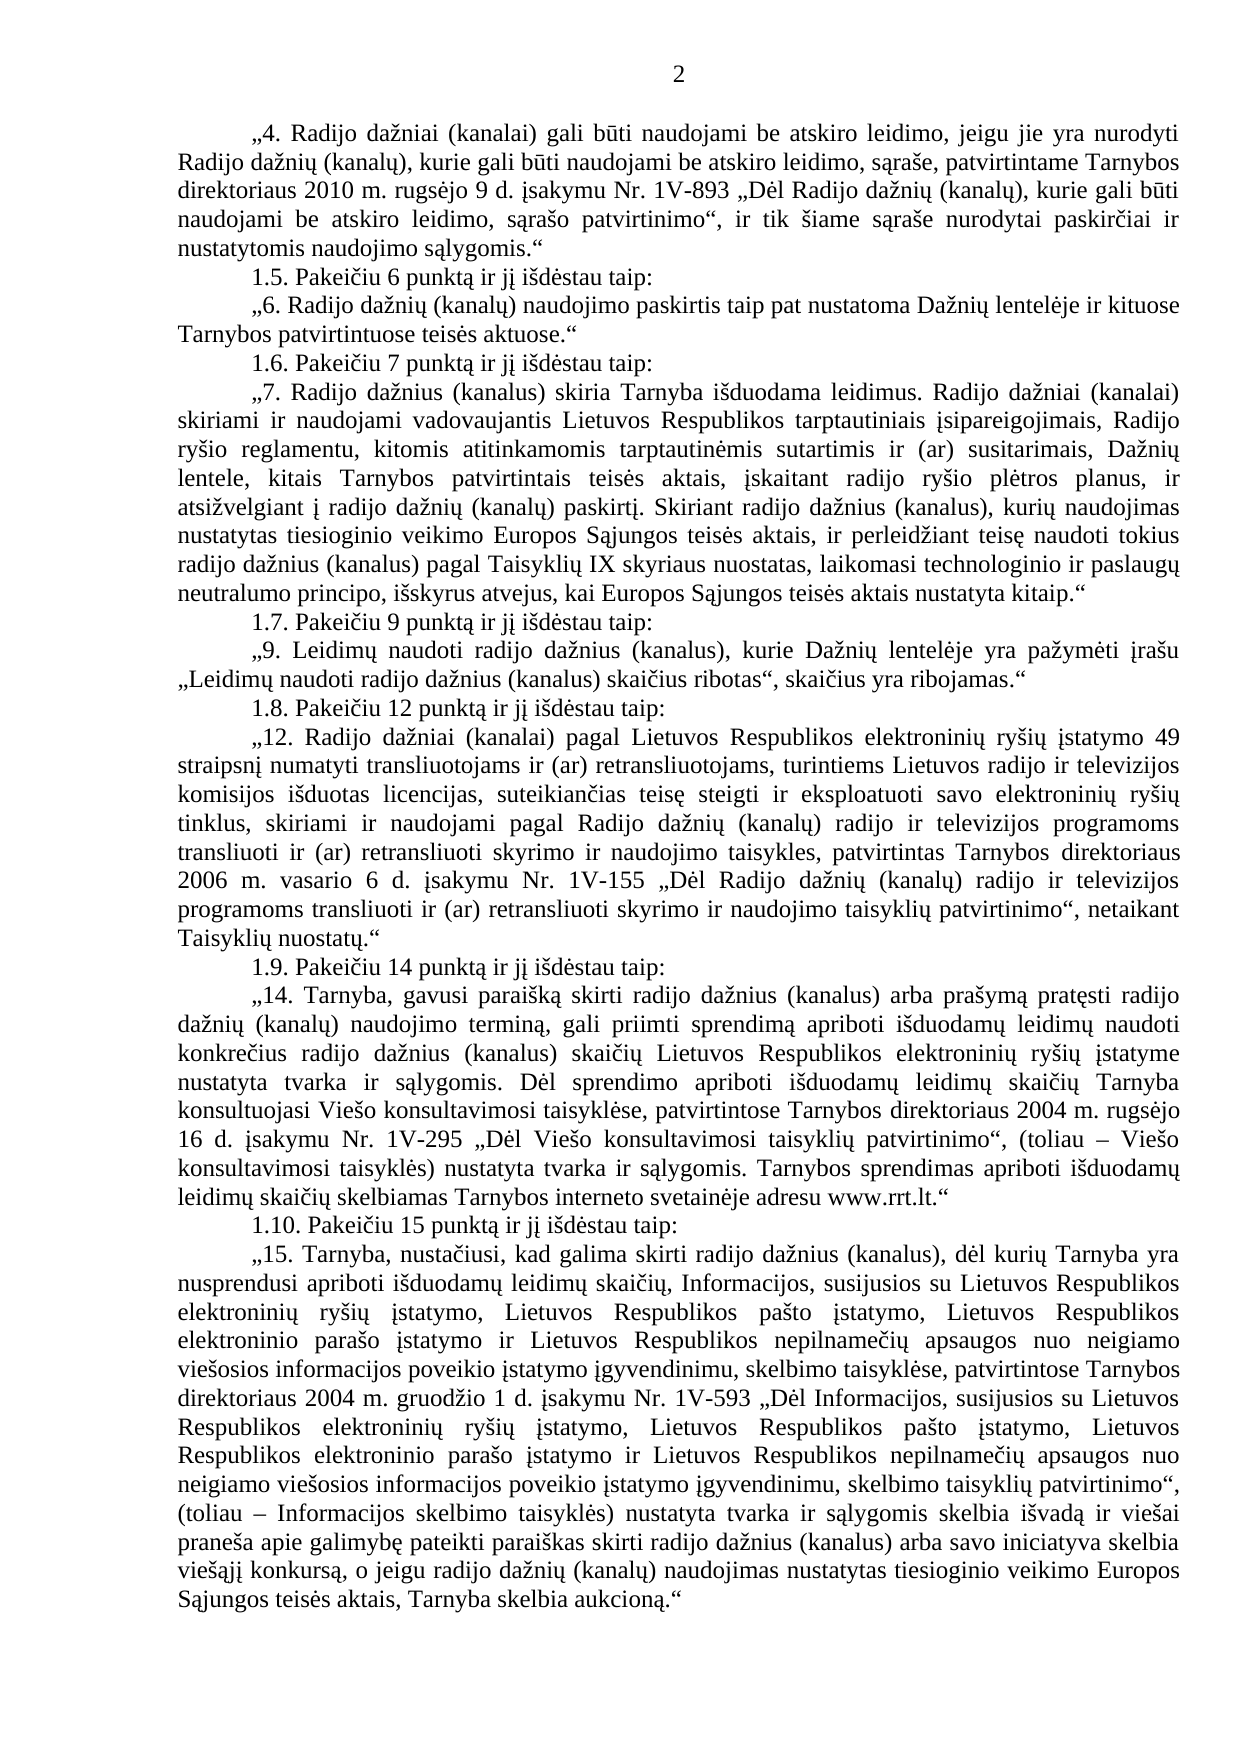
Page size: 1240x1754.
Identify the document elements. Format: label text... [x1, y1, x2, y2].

text 1.9. Pakeičiu 14 punktą ir jį išdėstau taip: [177, 952, 1181, 981]
text 1.7. Pakeičiu 9 punktą ir jį išdėstau taip: [177, 607, 1181, 636]
text 1.6. Pakeičiu 7 punktą ir jį išdėstau taip: [177, 348, 1181, 377]
text „12. Radijo dažniai (kanalai) pagal Lietuvos Respublikos elektroninių ryšių įstatymo 49 straipsnį numatyti transliuotojams ir (ar) retransliuotojams, turintiems Lietuvos radijo ir televizijos komisijos išduotas licencijas, suteikiančias teisę steigti ir eksploatuoti savo elektroninių ryšių tinklus, skiriami ir naudojami pagal Radijo dažnių (kanalų) radijo ir televizijos programoms transliuoti ir (ar) retransliuoti skyrimo ir naudojimo taisykles, patvirtintas Tarnybos direktoriaus 2006 m. vasario 6 d. įsakymu Nr. 1V-155 „Dėl Radijo dažnių (kanalų) radijo ir televizijos programoms transliuoti ir (ar) retransliuoti skyrimo ir naudojimo taisyklių patvirtinimo“, netaikant Taisyklių nuostatų.“ [177, 722, 1181, 952]
text „6. Radijo dažnių (kanalų) naudojimo paskirtis taip pat nustatoma Dažnių lentelėje ir kituose Tarnybos patvirtintuose teisės aktuose.“ [177, 291, 1181, 348]
text „15. Tarnyba, nustačiusi, kad galima skirti radijo dažnius (kanalus), dėl kurių Tarnyba yra nusprendusi apriboti išduodamų leidimų skaičių, Informacijos, susijusios su Lietuvos Respublikos elektroninių ryšių įstatymo, Lietuvos Respublikos pašto įstatymo, Lietuvos Respublikos elektroninio parašo įstatymo ir Lietuvos Respublikos nepilnamečių apsaugos nuo neigiamo viešosios informacijos poveikio įstatymo įgyvendinimu, skelbimo taisyklėse, patvirtintose Tarnybos direktoriaus 2004 m. gruodžio 1 d. įsakymu Nr. 1V-593 „Dėl Informacijos, susijusios su Lietuvos Respublikos elektroninių ryšių įstatymo, Lietuvos Respublikos pašto įstatymo, Lietuvos Respublikos elektroninio parašo įstatymo ir Lietuvos Respublikos nepilnamečių apsaugos nuo neigiamo viešosios informacijos poveikio įstatymo įgyvendinimu, skelbimo taisyklių patvirtinimo“, (toliau – Informacijos skelbimo taisyklės) nustatyta tvarka ir sąlygomis skelbia išvadą ir viešai praneša apie galimybę pateikti paraiškas skirti radijo dažnius (kanalus) arba savo iniciatyva skelbia viešąjį konkursą, o jeigu radijo dažnių (kanalų) naudojimas nustatytas tiesioginio veikimo Europos Sąjungos teisės aktais, Tarnyba skelbia aukcioną.“ [177, 1239, 1181, 1613]
text „4. Radijo dažniai (kanalai) gali būti naudojami be atskiro leidimo, jeigu jie yra nurodyti Radijo dažnių (kanalų), kurie gali būti naudojami be atskiro leidimo, sąraše, patvirtintame Tarnybos direktoriaus 2010 m. rugsėjo 9 d. įsakymu Nr. 1V-893 „Dėl Radijo dažnių (kanalų), kurie gali būti naudojami be atskiro leidimo, sąrašo patvirtinimo“, ir tik šiame sąraše nurodytai paskirčiai ir nustatytomis naudojimo sąlygomis.“ [177, 118, 1181, 262]
text „9. Leidimų naudoti radijo dažnius (kanalus), kurie Dažnių lentelėje yra pažymėti įrašu „Leidimų naudoti radijo dažnius (kanalus) skaičius ribotas“, skaičius yra ribojamas.“ [177, 636, 1181, 693]
text 1.8. Pakeičiu 12 punktą ir jį išdėstau taip: [177, 693, 1181, 722]
text 1.5. Pakeičiu 6 punktą ir jį išdėstau taip: [177, 262, 1181, 291]
text „7. Radijo dažnius (kanalus) skiria Tarnyba išduodama leidimus. Radijo dažniai (kanalai) skiriami ir naudojami vadovaujantis Lietuvos Respublikos tarptautiniais įsipareigojimais, Radijo ryšio reglamentu, kitomis atitinkamomis tarptautinėmis sutartimis ir (ar) susitarimais, Dažnių lentele, kitais Tarnybos patvirtintais teisės aktais, įskaitant radijo ryšio plėtros planus, ir atsižvelgiant į radijo dažnių (kanalų) paskirtį. Skiriant radijo dažnius (kanalus), kurių naudojimas nustatytas tiesioginio veikimo Europos Sąjungos teisės aktais, ir perleidžiant teisę naudoti tokius radijo dažnius (kanalus) pagal Taisyklių IX skyriaus nuostatas, laikomasi technologinio ir paslaugų neutralumo principo, išskyrus atvejus, kai Europos Sąjungos teisės aktais nustatyta kitaip.“ [177, 377, 1181, 607]
text 1.10. Pakeičiu 15 punktą ir jį išdėstau taip: [177, 1211, 1181, 1239]
text „14. Tarnyba, gavusi paraišką skirti radijo dažnius (kanalus) arba prašymą pratęsti radijo dažnių (kanalų) naudojimo terminą, gali priimti sprendimą apriboti išduodamų leidimų naudoti konkrečius radijo dažnius (kanalus) skaičių Lietuvos Respublikos elektroninių ryšių įstatyme nustatyta tvarka ir sąlygomis. Dėl sprendimo apriboti išduodamų leidimų skaičių Tarnyba konsultuojasi Viešo konsultavimosi taisyklėse, patvirtintose Tarnybos direktoriaus 2004 m. rugsėjo 16 d. įsakymu Nr. 1V-295 „Dėl Viešo konsultavimosi taisyklių patvirtinimo“, (toliau – Viešo konsultavimosi taisyklės) nustatyta tvarka ir sąlygomis. Tarnybos sprendimas apriboti išduodamų leidimų skaičių skelbiamas Tarnybos interneto svetainėje adresu www.rrt.lt.“ [177, 981, 1181, 1211]
